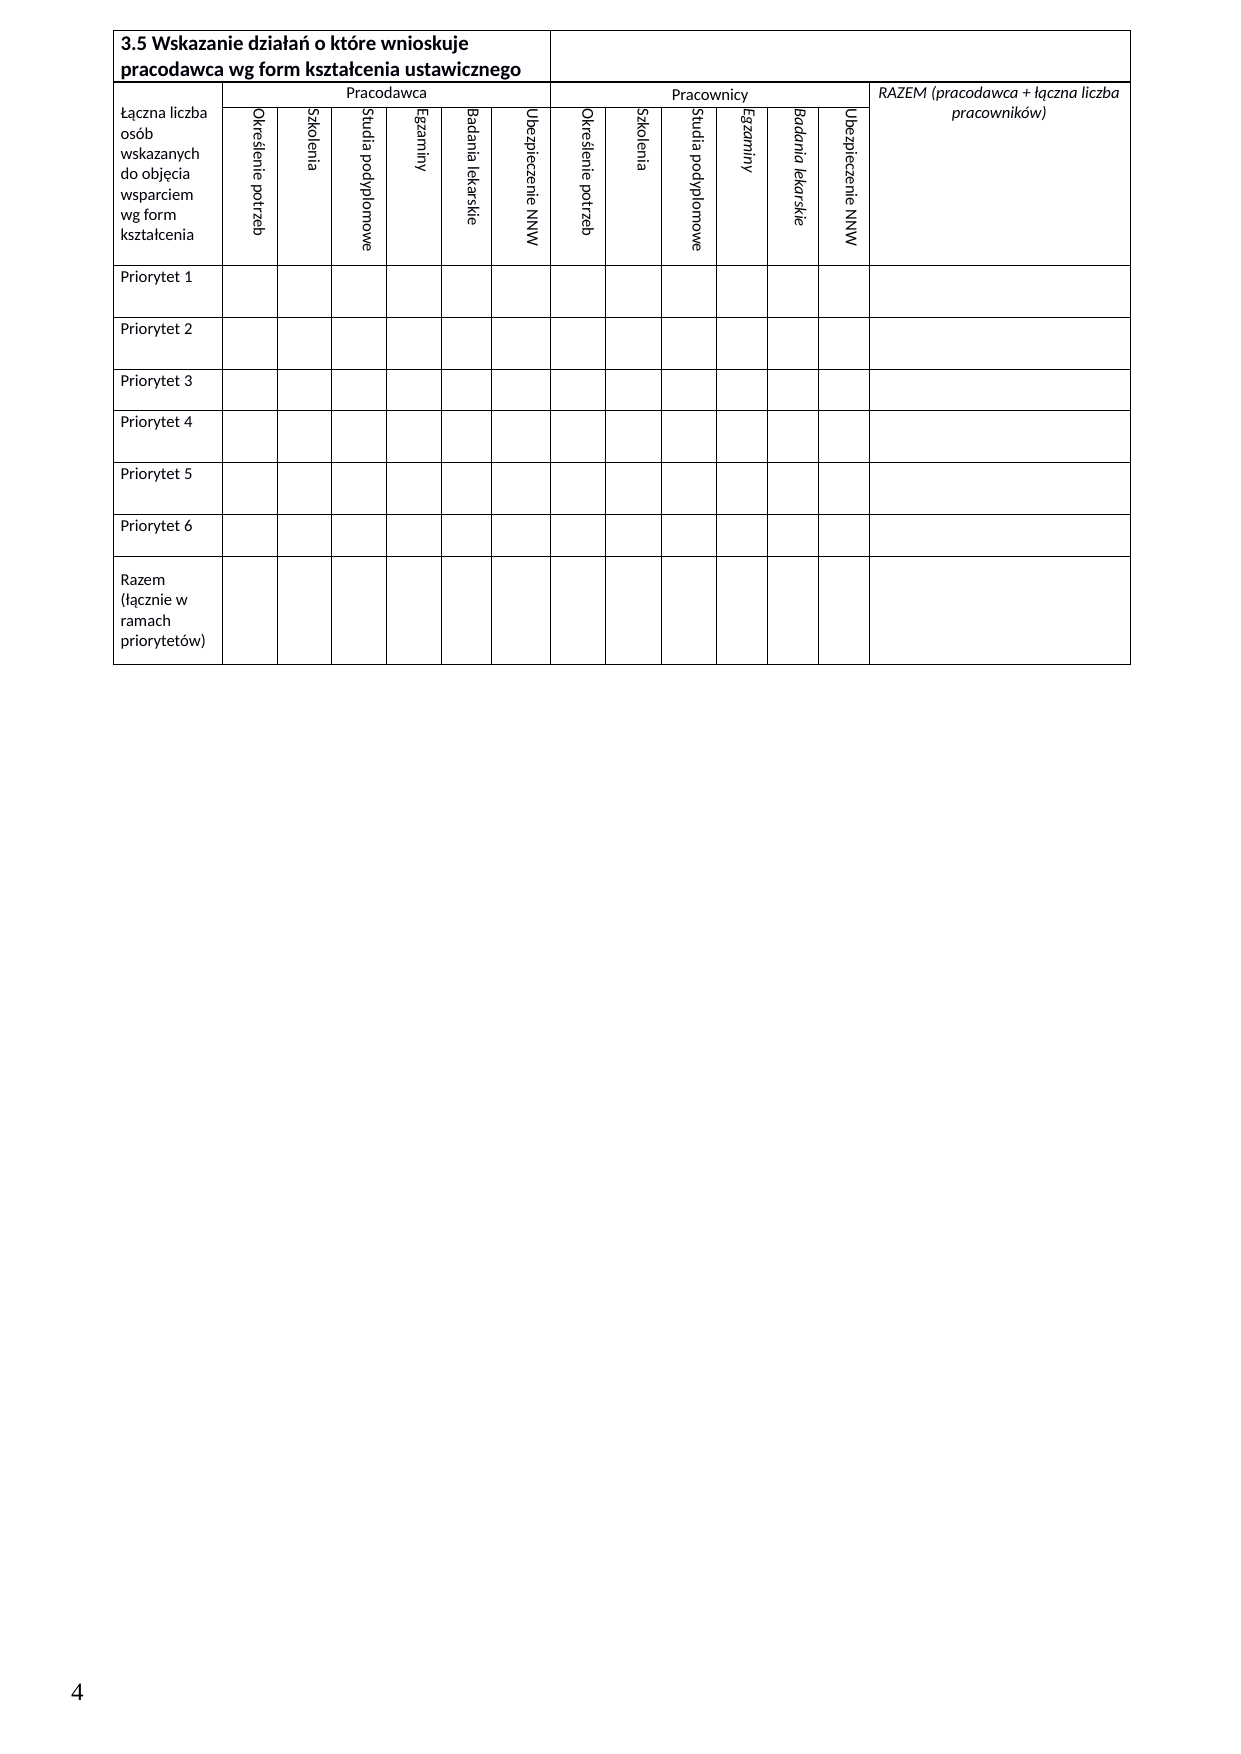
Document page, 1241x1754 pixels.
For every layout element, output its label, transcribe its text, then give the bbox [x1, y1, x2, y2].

table_cell Badania lekarskie [768, 108, 818, 265]
table_cell [870, 463, 1130, 514]
table_cell Ubezpieczenie NNW [819, 108, 869, 265]
table_cell [278, 266, 331, 317]
table_cell [442, 370, 491, 410]
table_cell [768, 411, 818, 462]
table_cell [332, 557, 386, 663]
table_cell [551, 318, 605, 369]
table_cell [442, 463, 491, 514]
table_cell [606, 463, 661, 514]
table_cell [551, 411, 605, 462]
table_cell [768, 266, 818, 317]
table_cell [819, 318, 869, 369]
table_cell [870, 266, 1130, 317]
table_cell [870, 370, 1130, 410]
table_cell [332, 370, 386, 410]
table_cell [223, 318, 277, 369]
table_cell [768, 557, 818, 663]
table_cell [492, 463, 550, 514]
table_cell [551, 266, 605, 317]
table_cell [606, 370, 661, 410]
table_cell [278, 370, 331, 410]
table_cell [442, 266, 491, 317]
table_cell [492, 515, 550, 556]
table_cell [492, 266, 550, 317]
table_cell Szkolenia [606, 108, 661, 265]
table_cell [606, 515, 661, 556]
table_cell [819, 411, 869, 462]
table_cell [332, 266, 386, 317]
table_cell [387, 318, 441, 369]
table_cell [442, 557, 491, 663]
table_cell [387, 463, 441, 514]
table_cell [662, 557, 716, 663]
table_cell Priorytet 2 [114, 318, 222, 369]
table_cell [870, 411, 1130, 462]
table_cell [551, 370, 605, 410]
table_cell [717, 463, 767, 514]
table_cell [442, 318, 491, 369]
table_cell [662, 370, 716, 410]
table_cell Priorytet 1 [114, 266, 222, 317]
table_cell [387, 411, 441, 462]
table_cell [387, 370, 441, 410]
table_cell [606, 318, 661, 369]
table_cell [223, 557, 277, 663]
table_cell Egzaminy [717, 108, 767, 265]
table_cell Pracodawca [223, 83, 550, 107]
table_cell [662, 515, 716, 556]
table_cell [717, 266, 767, 317]
table_cell [332, 411, 386, 462]
table_cell Określenie potrzeb [551, 108, 605, 265]
table_cell [223, 370, 277, 410]
table_cell [606, 266, 661, 317]
table_cell [278, 557, 331, 663]
table_cell Razem (łącznie w ramach priorytetów) [114, 557, 222, 663]
table_cell [819, 515, 869, 556]
table_cell [870, 557, 1130, 663]
table_cell Szkolenia [278, 108, 331, 265]
table_cell [606, 557, 661, 663]
table_cell [717, 318, 767, 369]
table_cell [223, 463, 277, 514]
table_cell [662, 318, 716, 369]
table_cell [819, 557, 869, 663]
table_cell Studia podyplomowe [662, 108, 716, 265]
table_cell [551, 515, 605, 556]
table_cell [662, 411, 716, 462]
table_cell [332, 463, 386, 514]
table_cell [278, 318, 331, 369]
table_cell 3.5 Wskazanie działań o które wnioskuje pracodawca wg form kształcenia ustawicznego [114, 31, 550, 81]
table_cell [717, 515, 767, 556]
table_cell [551, 31, 1130, 81]
table_cell Priorytet 3 [114, 370, 222, 410]
table_cell [223, 515, 277, 556]
table_cell [442, 515, 491, 556]
table_cell [819, 463, 869, 514]
table_cell [551, 557, 605, 663]
table_cell [768, 318, 818, 369]
table_cell [223, 266, 277, 317]
table_cell [768, 370, 818, 410]
table_cell [278, 411, 331, 462]
table_cell [492, 318, 550, 369]
table_cell Priorytet 4 [114, 411, 222, 462]
table_cell RAZEM (pracodawca + łączna liczba pracowników) [870, 83, 1130, 265]
table_cell [717, 557, 767, 663]
table_cell [332, 318, 386, 369]
table_cell Ubezpieczenie NNW [492, 108, 550, 265]
table_cell [819, 266, 869, 317]
table_cell [819, 370, 869, 410]
table_cell Studia podyplomowe [332, 108, 386, 265]
table_cell [870, 515, 1130, 556]
table_cell [717, 411, 767, 462]
table_cell [768, 515, 818, 556]
table_cell [492, 411, 550, 462]
table_cell [492, 557, 550, 663]
table_cell Priorytet 5 [114, 463, 222, 514]
table_cell [768, 463, 818, 514]
table_cell Pracownicy [551, 83, 869, 107]
table_cell [870, 318, 1130, 369]
table_cell [551, 463, 605, 514]
table_cell [662, 266, 716, 317]
table_cell [442, 411, 491, 462]
table_cell [717, 370, 767, 410]
table_cell [606, 411, 661, 462]
table_cell [662, 463, 716, 514]
table_cell [492, 370, 550, 410]
table_cell [387, 266, 441, 317]
table_cell [332, 515, 386, 556]
table_cell [278, 515, 331, 556]
table_cell Egzaminy [387, 108, 441, 265]
table_cell [387, 557, 441, 663]
table_cell [223, 411, 277, 462]
table_cell [387, 515, 441, 556]
table_cell [278, 463, 331, 514]
table_cell Priorytet 6 [114, 515, 222, 556]
table_cell Określenie potrzeb [223, 108, 277, 265]
table_cell Badania lekarskie [442, 108, 491, 265]
table_cell Łączna liczba osób wskazanych do objęcia wsparciem wg form kształcenia [114, 83, 222, 265]
